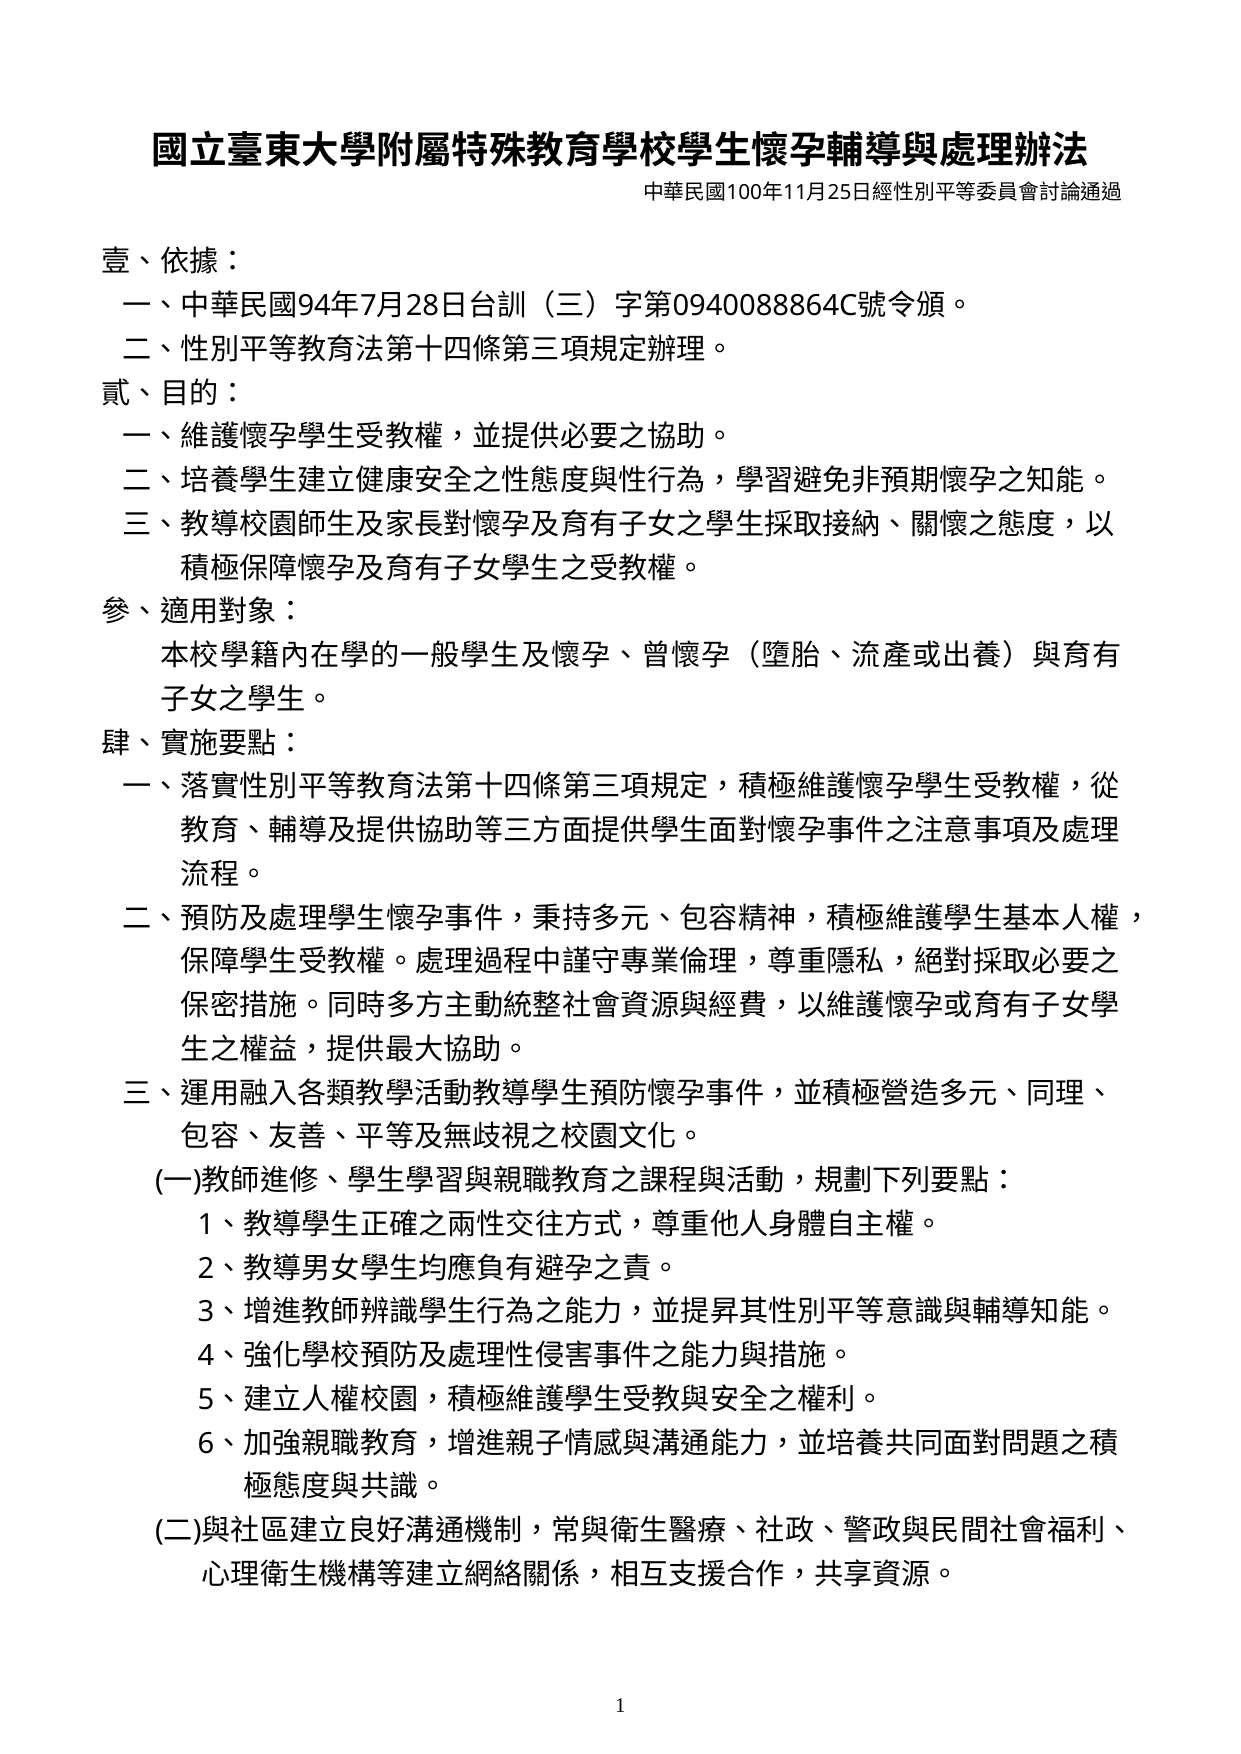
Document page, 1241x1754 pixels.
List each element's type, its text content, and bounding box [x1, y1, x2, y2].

list 落實性別平等教育法第十四條第三項規定，積極維護懷孕學生受教權，從教育、輔導及提供協助等三方面提供學生面對懷孕事件之注意事項及處理流程。 [181, 762, 1122, 893]
list 適用對象： 本校學籍內在學的一般學生及懷孕、曾懷孕（墮胎、流產或出養）與育有子女之學生。 [160, 587, 1122, 718]
list 依據： [160, 237, 1122, 281]
list 教師進修、學生學習與親職教育之課程與活動，規劃下列要點： [201, 1156, 1122, 1199]
list 維護懷孕學生受教權，並提供必要之協助。 [181, 412, 1122, 456]
list 中華民國94年7月28日台訓（三）字第0940088864C號令頒。 [181, 281, 1122, 324]
list 培養學生建立健康安全之性態度與性行為，學習避免非預期懷孕之知能。 [181, 456, 1122, 499]
list 教導校園師生及家長對懷孕及育有子女之學生採取接納、關懷之態度，以積極保障懷孕及育有子女學生之受教權。 [181, 499, 1122, 587]
list 建立人權校園，積極維護學生受教與安全之權利。 [243, 1374, 1122, 1418]
text 中華民國100年11月25日經性別平等委員會討論通過 [118, 174, 1122, 206]
list 教導學生正確之兩性交往方式，尊重他人身體自主權。 [243, 1199, 1122, 1243]
list 預防及處理學生懷孕事件，秉持多元、包容精神，積極維護學生基本人權，保障學生受教權。處理過程中謹守專業倫理，尊重隱私，絕對採取必要之保密措施。同時多方主動統整社會資源與經費，以維護懷孕或育有子女學生之權益，提供最大協助。 [181, 893, 1122, 1068]
list 運用融入各類教學活動教導學生預防懷孕事件，並積極營造多元、同理、包容、友善、平等及無歧視之校園文化。 [181, 1068, 1122, 1156]
list 加強親職教育，增進親子情感與溝通能力，並培養共同面對問題之積極態度與共識。 [243, 1418, 1122, 1506]
list 增進教師辨識學生行為之能力，並提昇其性別平等意識與輔導知能。 [243, 1287, 1122, 1331]
list 性別平等教育法第十四條第三項規定辦理。 [181, 324, 1122, 368]
text 國立臺東大學附屬特殊教育學校學生懷孕輔導與處理辦法 [118, 118, 1122, 174]
list 強化學校預防及處理性侵害事件之能力與措施。 [243, 1331, 1122, 1374]
list 實施要點： [160, 718, 1122, 762]
list 與社區建立良好溝通機制，常與衛生醫療、社政、警政與民間社會福利、心理衛生機構等建立網絡關係，相互支援合作，共享資源。 [201, 1506, 1122, 1593]
list 目的： [160, 368, 1122, 412]
list 教導男女學生均應負有避孕之責。 [243, 1243, 1122, 1287]
